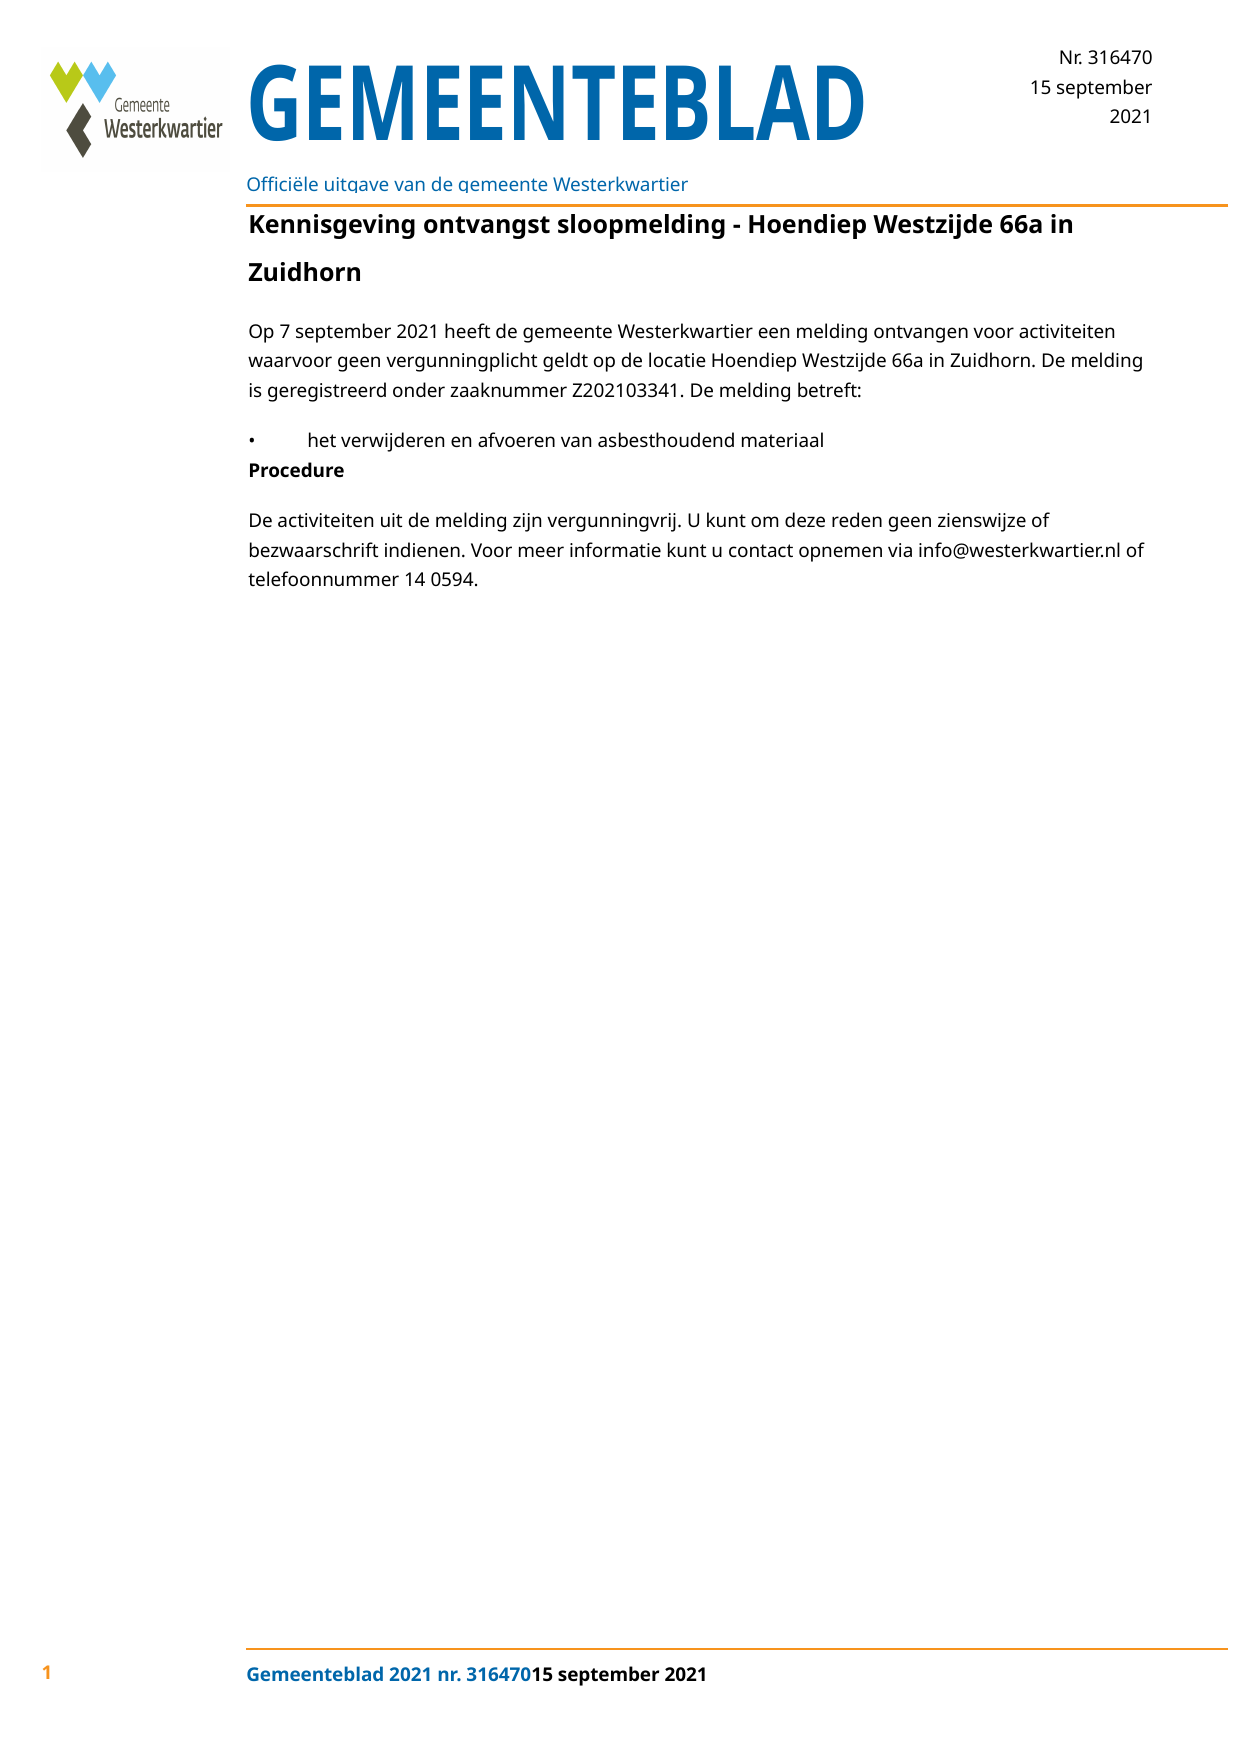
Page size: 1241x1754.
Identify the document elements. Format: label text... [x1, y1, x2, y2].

text Op 7 september 2021 heeft de gemeente Westerkwartier een melding ontvangen voor activiteiten waarvoor geen vergunningplicht geldt op de locatie Hoendiep Westzijde 66a in Zuidhorn. De melding is geregistreerd onder zaaknummer Z202103341. De melding betreft: [248, 318, 1152, 403]
text Procedure [248, 457, 1152, 483]
picture [41, 47, 231, 172]
list het verwijderen en afvoeren van asbesthoudend materiaal [248, 427, 1152, 453]
text De activiteiten uit de melding zijn vergunningvrij. U kunt om deze reden geen zienswijze of bezwaarschrift indienen. Voor meer informatie kunt u contact opnemen via info@westerkwartier.nl of telefoonnummer 14 0594. [248, 507, 1152, 592]
text Kennisgeving ontvangst sloopmelding - Hoendiep Westzijde 66a in Zuidhorn [248, 207, 1152, 288]
